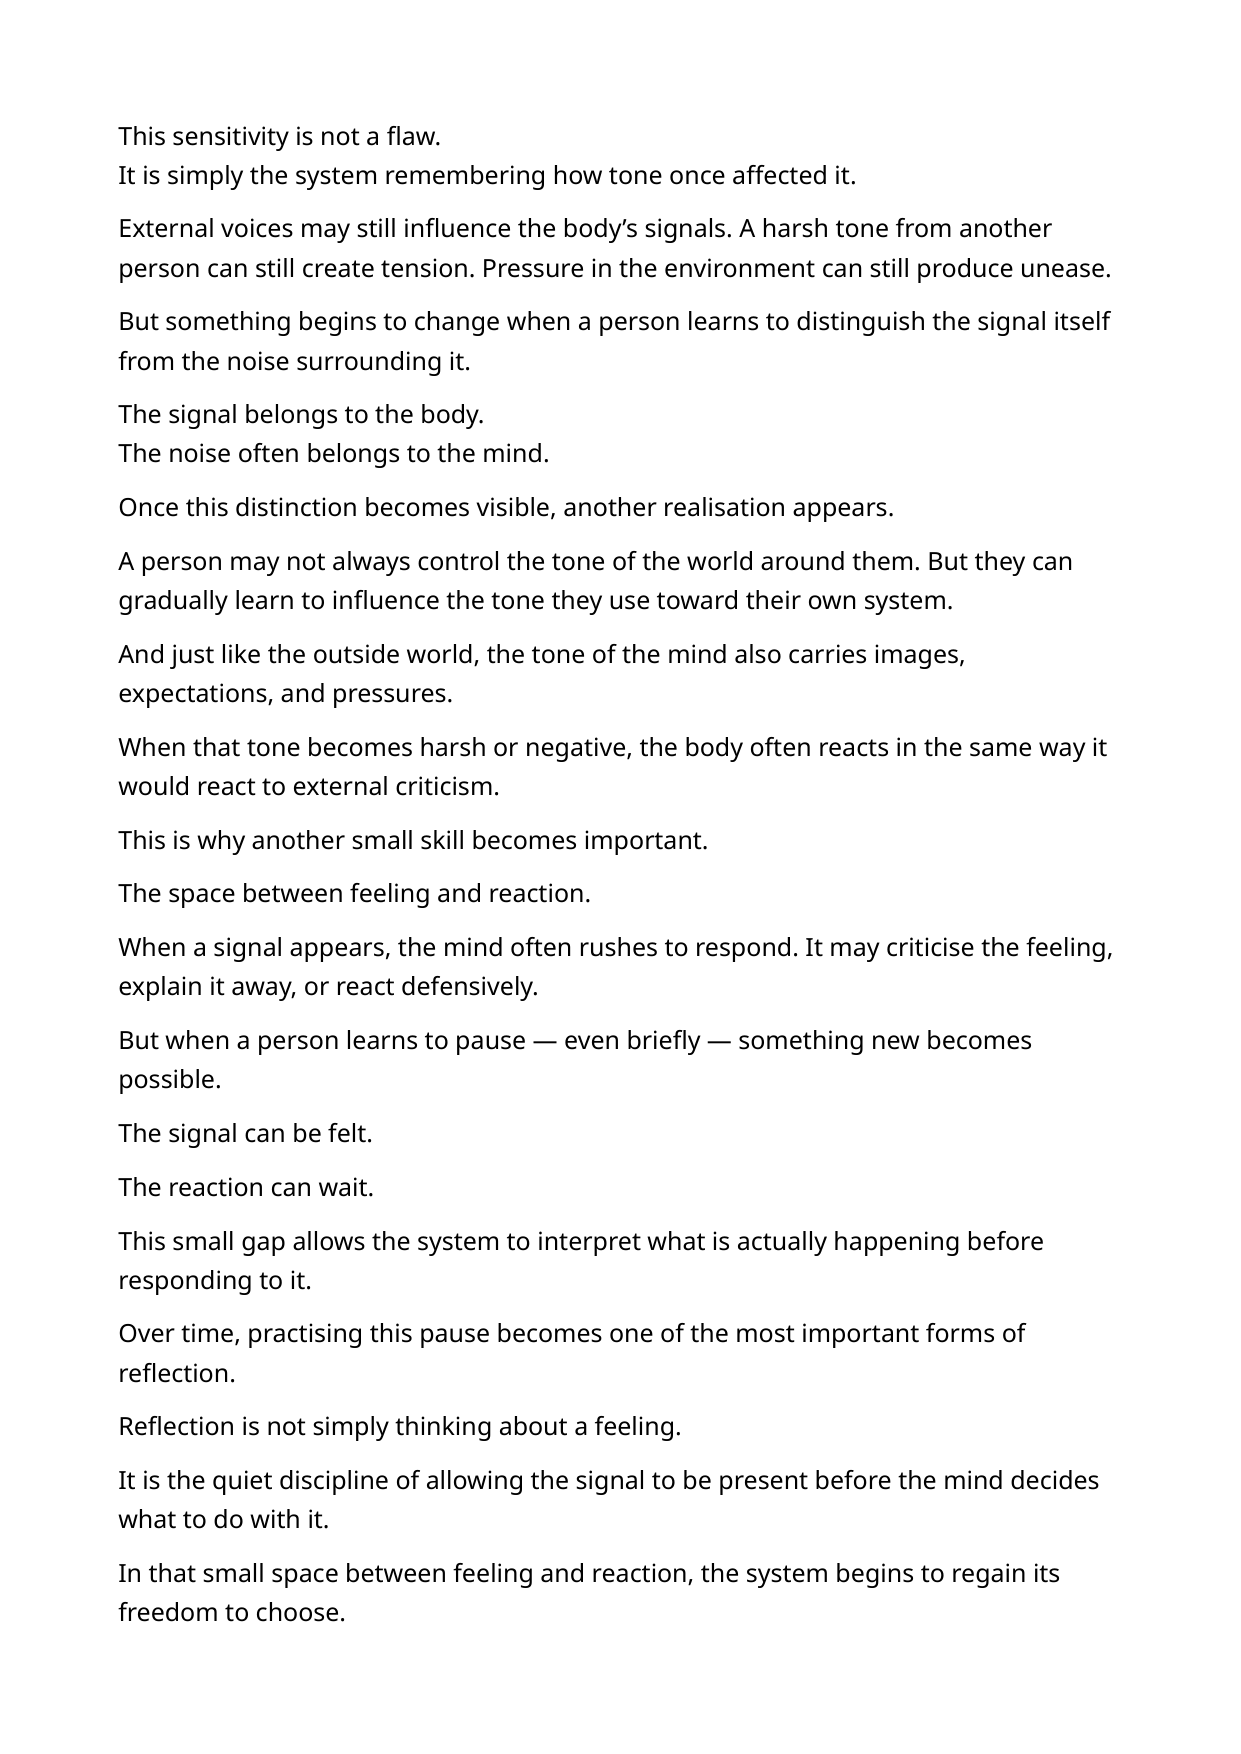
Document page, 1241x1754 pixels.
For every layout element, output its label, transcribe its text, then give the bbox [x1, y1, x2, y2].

text The signal belongs to the body. The noise often belongs to the mind. [118, 397, 1122, 470]
text A person may not always control the tone of the world around them. But they can gradually learn to influence the tone they use toward their own system. [118, 543, 1122, 617]
text Reflection is not simply thinking about a feeling. [118, 1409, 1122, 1443]
text But something begins to change when a person learns to distinguish the signal itself from the noise surrounding it. [118, 304, 1122, 377]
text External voices may still influence the body’s signals. A harsh tone from another person can still create tension. Pressure in the environment can still produce unease. [118, 211, 1122, 284]
text In that small space between feeling and reaction, the system begins to regain its freedom to choose. [118, 1556, 1122, 1629]
text This small gap allows the system to interpret what is actually happening before responding to it. [118, 1223, 1122, 1296]
text This sensitivity is not a flaw. It is simply the system remembering how tone once affected it. [118, 118, 1122, 191]
text When that tone becomes harsh or negative, the body often reacts in the same way it would react to external criticism. [118, 729, 1122, 803]
text The signal can be felt. [118, 1116, 1122, 1150]
text This is why another small skill becomes important. [118, 822, 1122, 856]
text The reaction can wait. [118, 1169, 1122, 1203]
text It is the quiet discipline of allowing the signal to be present before the mind decides what to do with it. [118, 1463, 1122, 1536]
text When a signal appears, the mind often rushes to respond. It may criticise the feeling, explain it away, or react defensively. [118, 930, 1122, 1003]
text And just like the outside world, the tone of the mind also carries images, expectations, and pressures. [118, 636, 1122, 710]
text Over time, practising this pause becomes one of the most important forms of reflection. [118, 1316, 1122, 1389]
text Once this distinction becomes visible, another realisation appears. [118, 490, 1122, 524]
text The space between feeling and reaction. [118, 876, 1122, 910]
text But when a person learns to pause — even briefly — something new becomes possible. [118, 1023, 1122, 1096]
